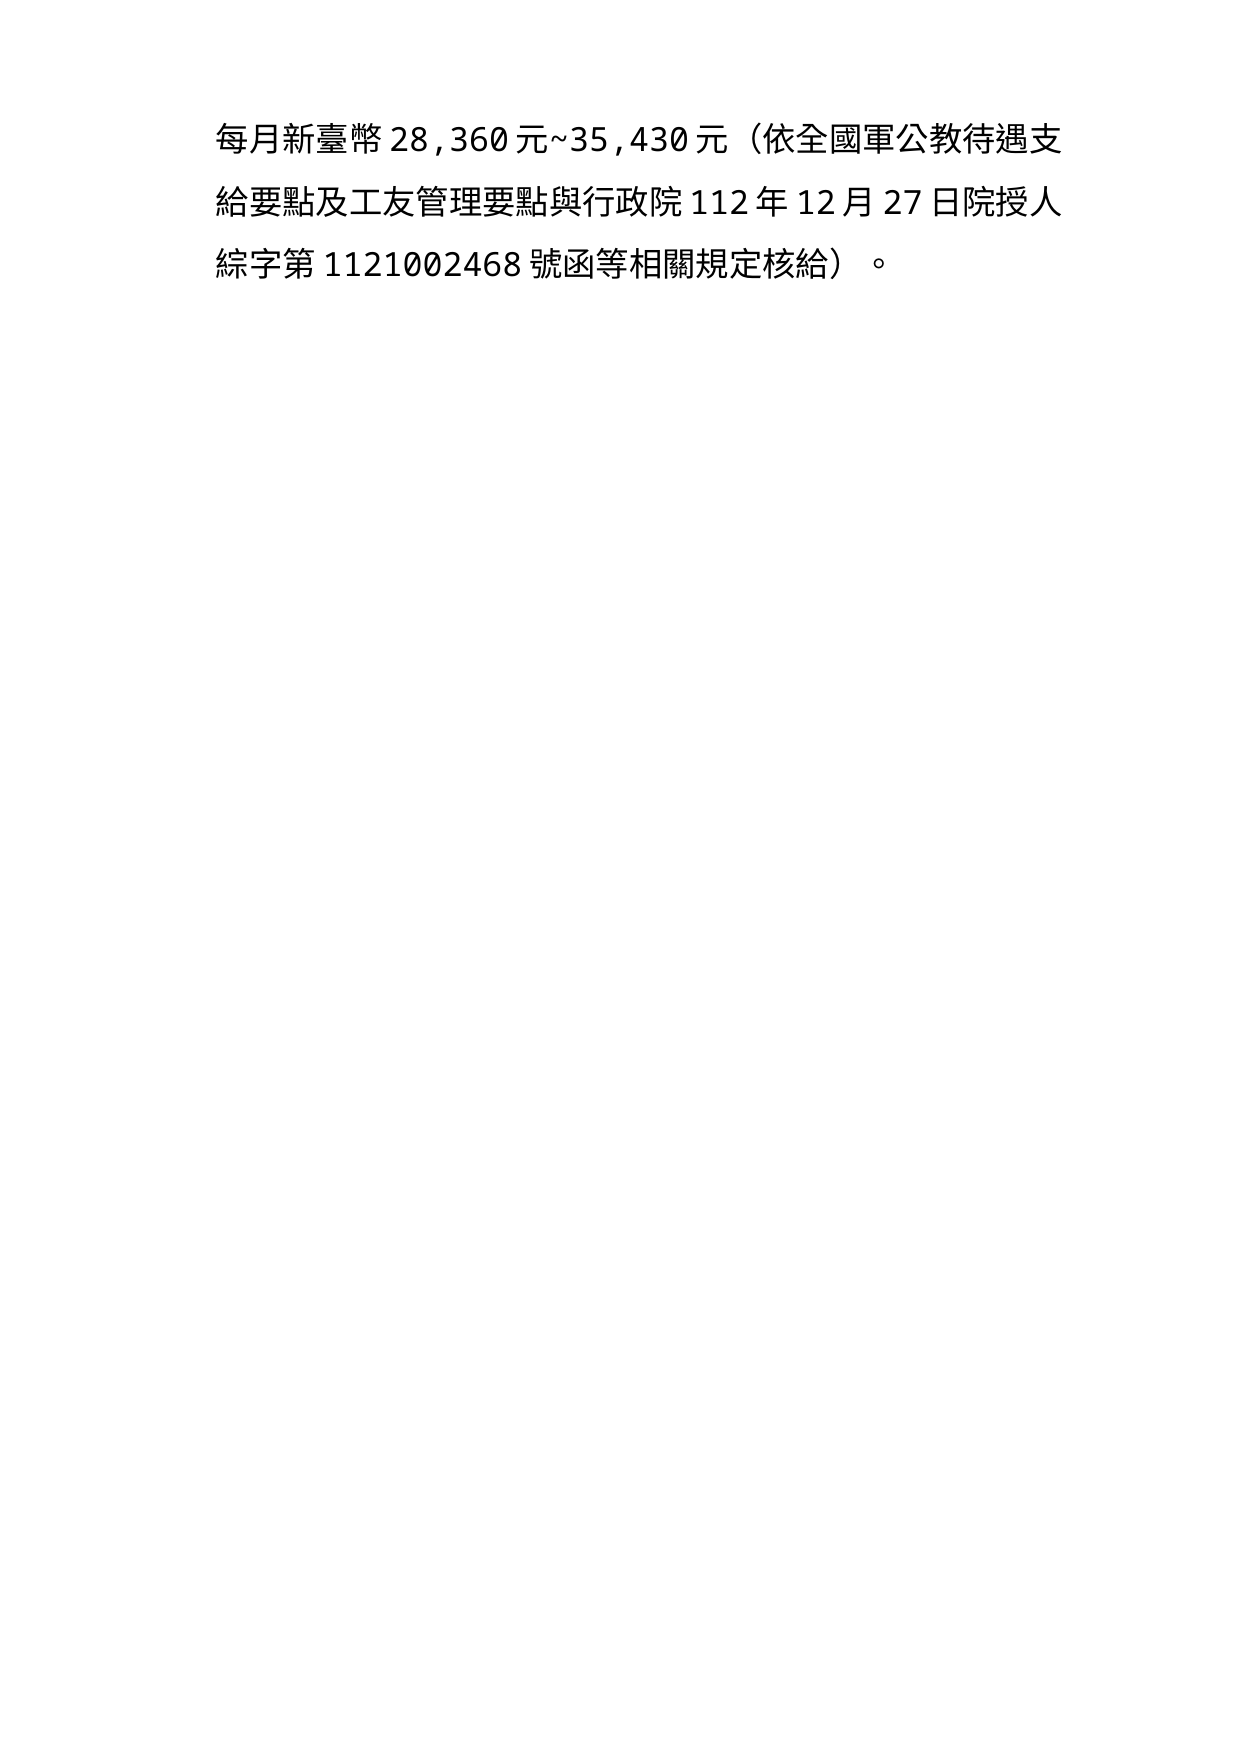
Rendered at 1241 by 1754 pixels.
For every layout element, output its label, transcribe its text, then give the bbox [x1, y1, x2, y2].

text 每月新臺幣28,360元~35,430元（依全國軍公教待遇支給要點及工友管理要點與行政院112年12月27日院授人綜字第1121002468號函等相關規定核給）。 [216, 96, 1087, 283]
